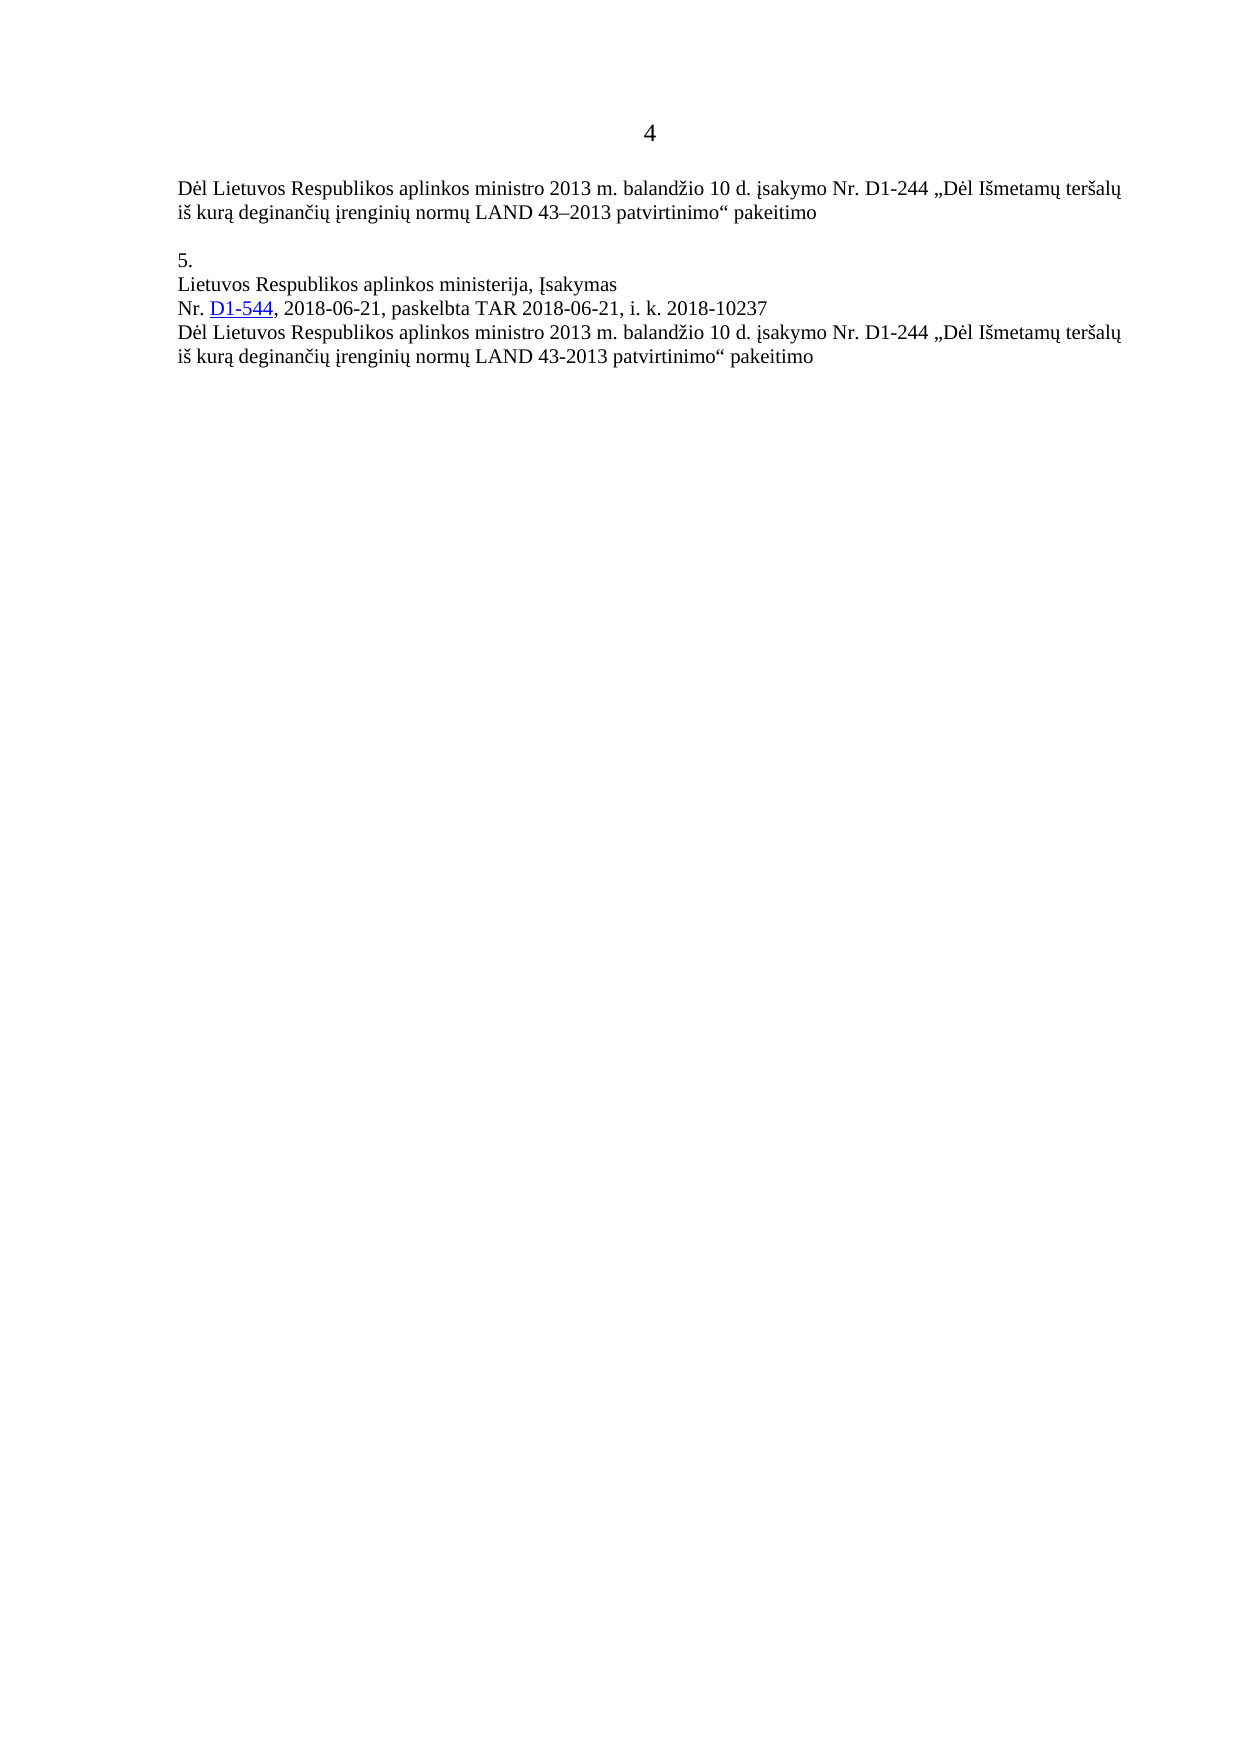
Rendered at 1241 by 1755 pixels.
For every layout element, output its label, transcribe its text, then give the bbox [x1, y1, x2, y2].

text 5. [177, 248, 1122, 272]
text Nr. D1-544, 2018-06-21, paskelbta TAR 2018-06-21, i. k. 2018-10237 [177, 296, 1122, 320]
text Lietuvos Respublikos aplinkos ministerija, Įsakymas [177, 272, 1122, 296]
text Dėl Lietuvos Respublikos aplinkos ministro 2013 m. balandžio 10 d. įsakymo Nr. D1-244 „Dėl Išmetamų teršalų iš kurą deginančių įrenginių normų LAND 43–2013 patvirtinimo“ pakeitimo [177, 176, 1122, 224]
text Dėl Lietuvos Respublikos aplinkos ministro 2013 m. balandžio 10 d. įsakymo Nr. D1-244 „Dėl Išmetamų teršalų iš kurą deginančių įrenginių normų LAND 43-2013 patvirtinimo“ pakeitimo [177, 320, 1122, 368]
